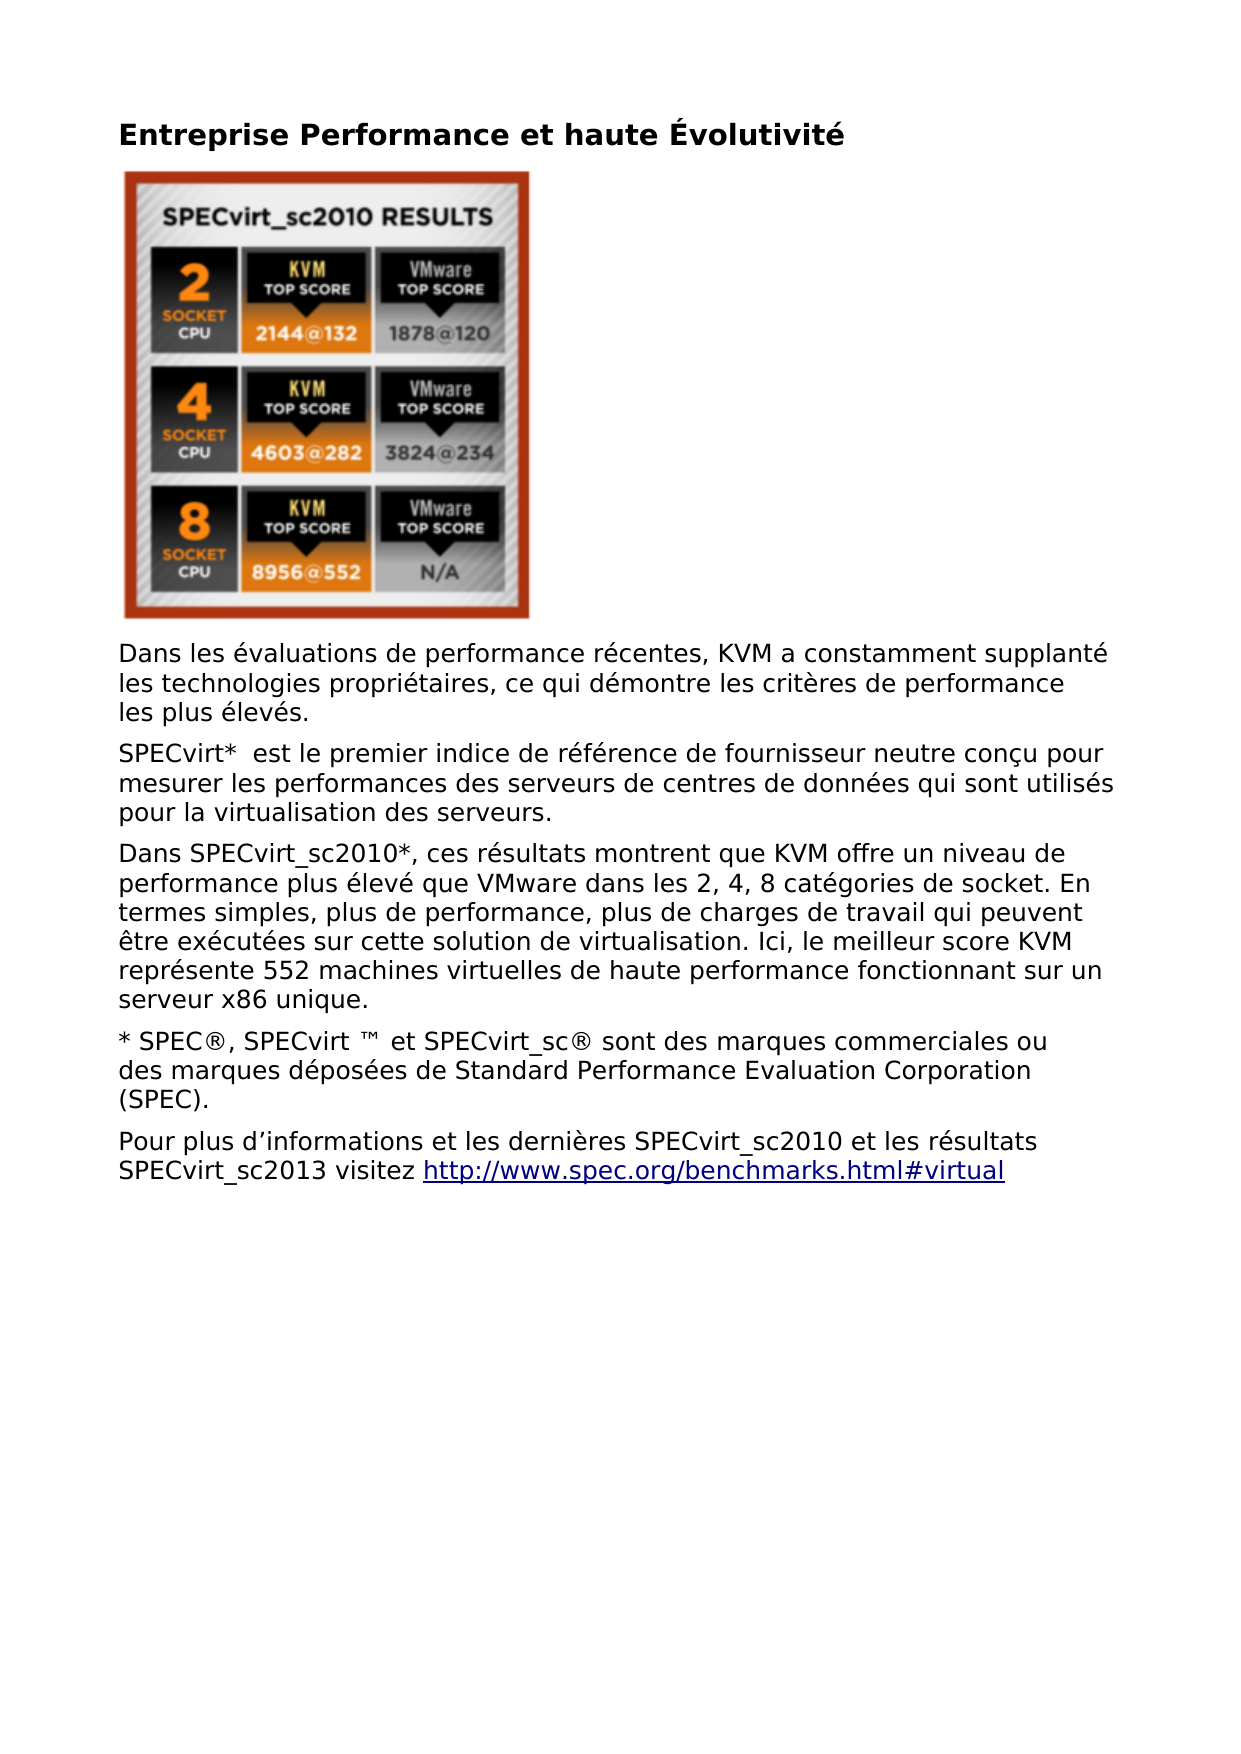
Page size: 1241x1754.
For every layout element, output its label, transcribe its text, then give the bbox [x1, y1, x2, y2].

picture [118, 164, 537, 627]
text Pour plus d’informations et les dernières SPECvirt_sc2010 et les résultats SPECvirt_sc2013 visitez http://www.spec.org/benchmarks.html#virtual [118, 1127, 1122, 1185]
text SPECvirt* est le premier indice de référence de fournisseur neutre conçu pour mesurer les performances des serveurs de centres de données qui sont utilisés pour la virtualisation des serveurs. [118, 739, 1122, 827]
subtitle Entreprise Performance et haute Évolutivité [118, 118, 1122, 152]
text * SPEC®, SPECvirt ™ et SPECvirt_sc® sont des marques commerciales ou des marques déposées de Standard Performance Evaluation Corporation (SPEC). [118, 1027, 1122, 1114]
text Dans les évaluations de performance récentes, KVM a constamment supplanté les technologies propriétaires, ce qui démontre les critères de performance les plus élevés. [118, 639, 1122, 727]
text Dans SPECvirt_sc2010*, ces résultats montrent que KVM offre un niveau de performance plus élevé que VMware dans les 2, 4, 8 catégories de socket. En termes simples, plus de performance, plus de charges de travail qui peuvent être exécutées sur cette solution de virtualisation. Ici, le meilleur score KVM représente 552 machines virtuelles de haute performance fonctionnant sur un serveur x86 unique. [118, 839, 1122, 1014]
